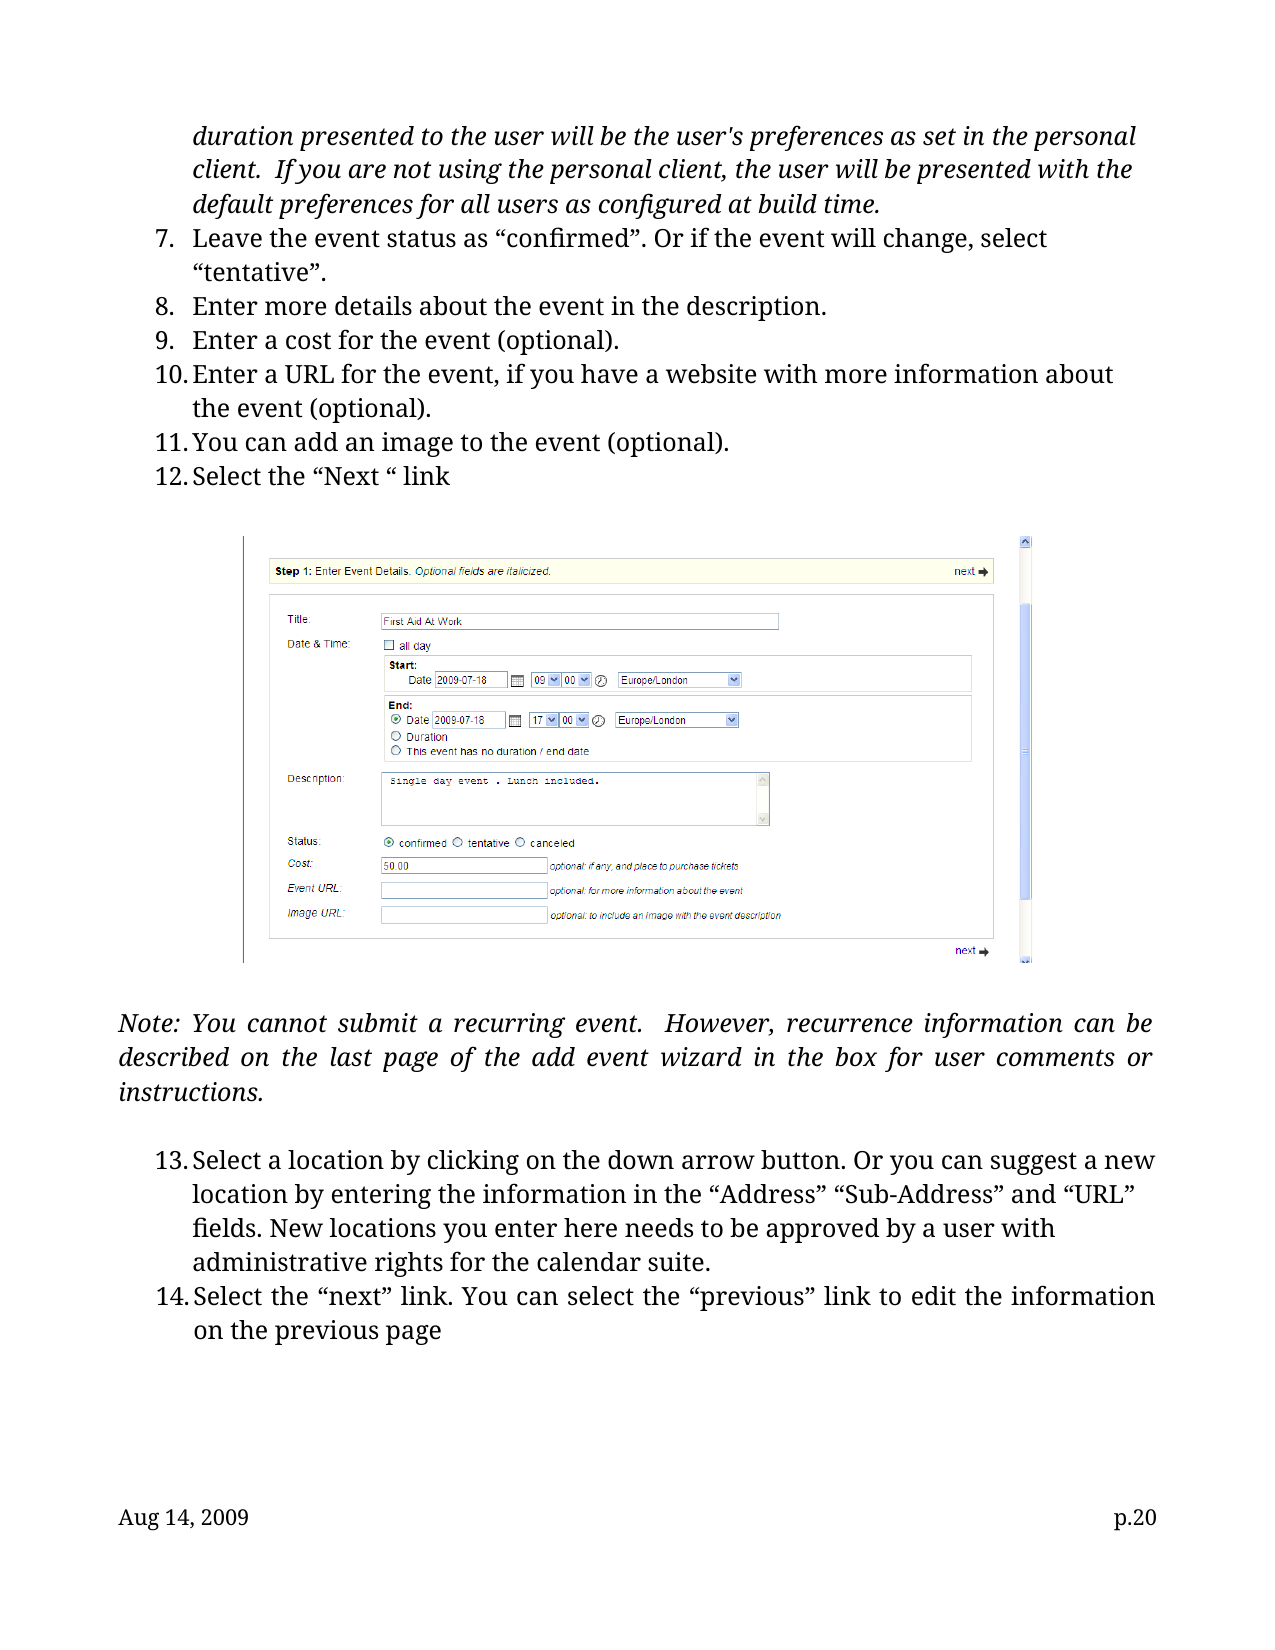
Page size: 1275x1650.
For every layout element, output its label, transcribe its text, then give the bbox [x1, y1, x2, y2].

list You can add an image to the event (optional). [154, 425, 1157, 459]
list Select the “Next “ link [154, 459, 1157, 493]
list Select a location by clicking on the down arrow button. Or you can suggest a new location by entering the information in the “Address” “Sub-Address” and “URL” fields. New locations you enter here needs to be approved by a user with administrative rights for the calendar suite. [154, 1142, 1157, 1278]
list Enter a cost for the event (optional). [154, 322, 1157, 357]
picture [242, 536, 1033, 963]
list duration presented to the user will be the user's preferences as set in the personal client. If you are not using the personal client, the user will be presented with the default preferences for all users as configured at build time. [154, 118, 1157, 220]
list Enter more details about the event in the description. [154, 288, 1157, 322]
list Enter a URL for the event, if you have a website with more information about the event (optional). [154, 357, 1157, 425]
list Leave the event status as “confirmed”. Or if the event will change, select “tentative”. [154, 220, 1157, 288]
text Note: You cannot submit a recurring event. However, recurrence information can be described on the last page of the add event wizard in the box for user comments or instructions. [118, 1006, 1157, 1108]
list Select the “next” link. You can select the “previous” link to edit the information on the previous page [156, 1278, 1157, 1347]
